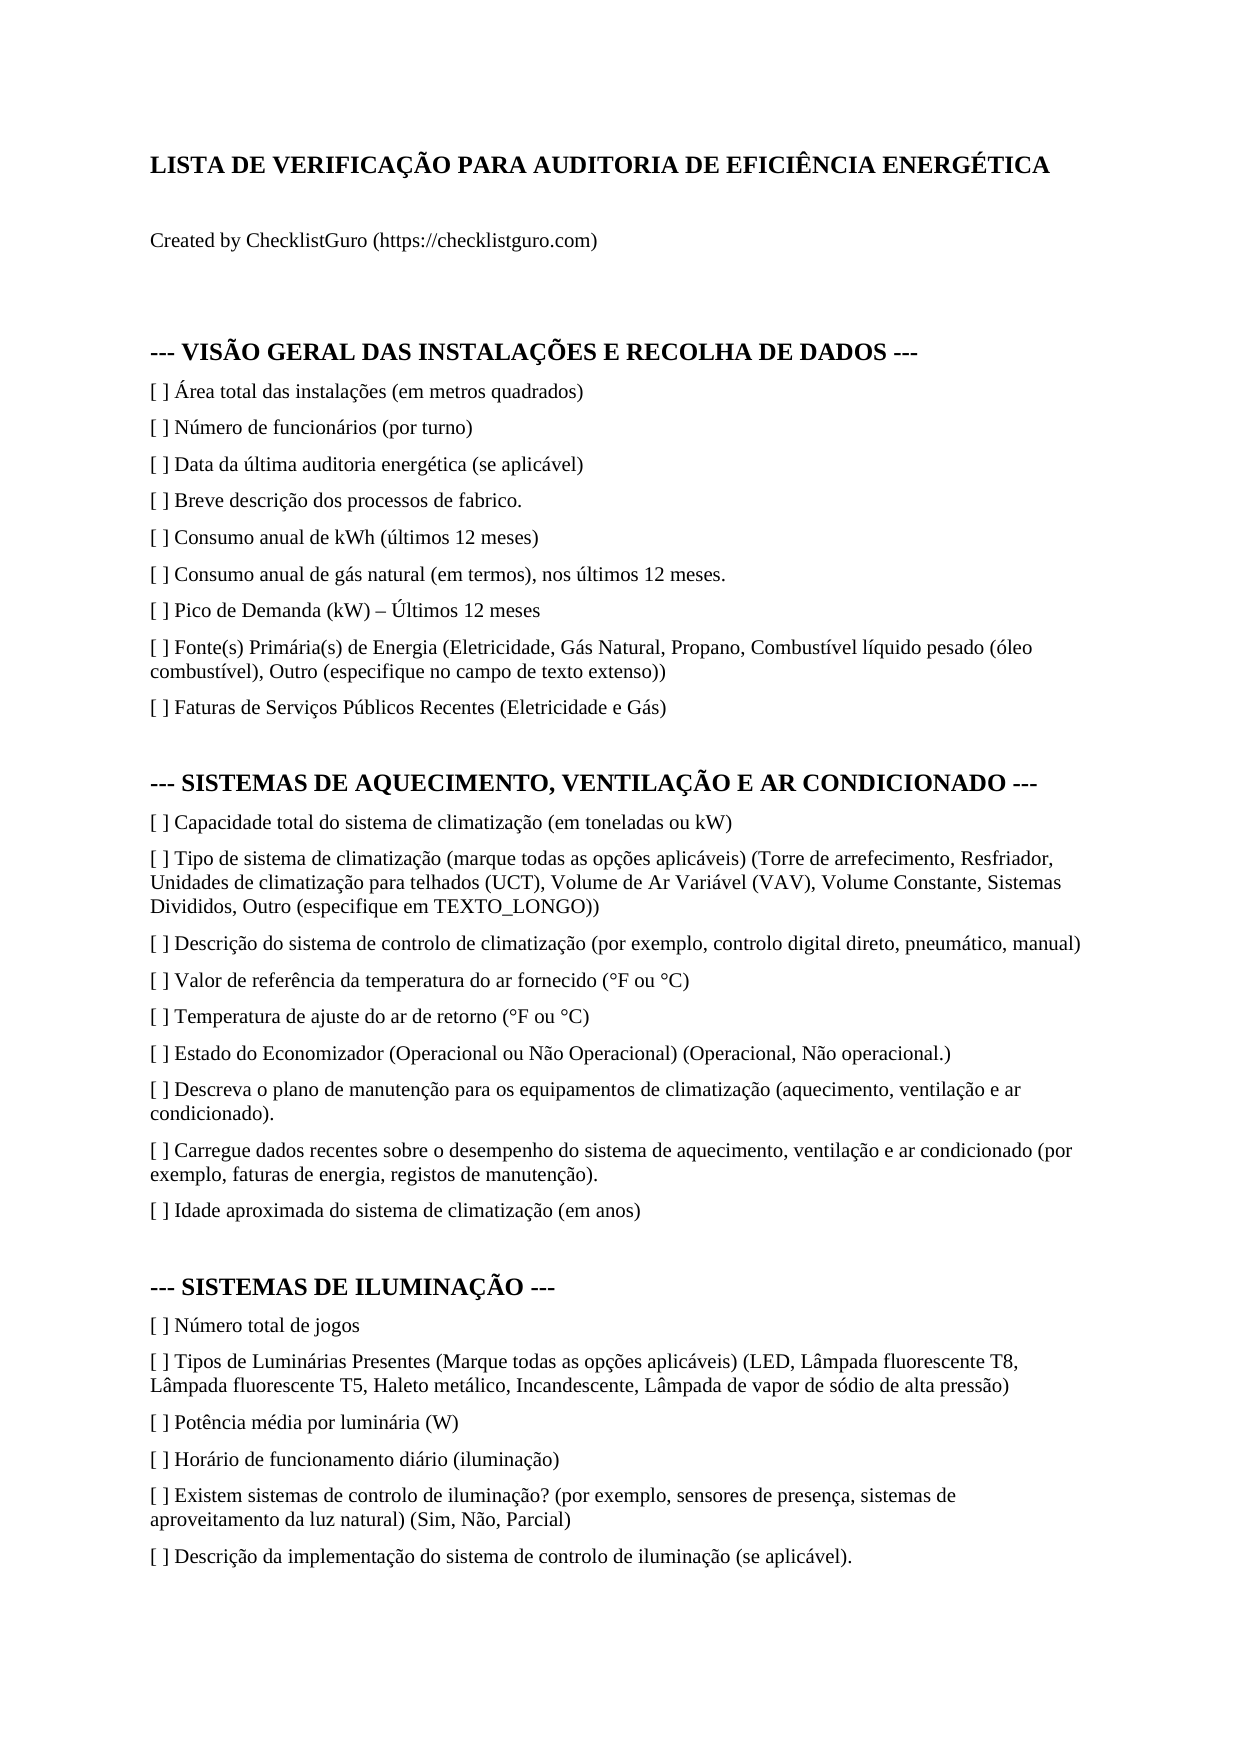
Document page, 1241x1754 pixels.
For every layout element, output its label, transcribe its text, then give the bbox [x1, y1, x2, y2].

text LISTA DE VERIFICAÇÃO PARA AUDITORIA DE EFICIÊNCIA ENERGÉTICA [150, 150, 1090, 179]
text [ ] Estado do Economizador (Operacional ou Não Operacional) (Operacional, Não operacional.) [150, 1041, 1090, 1065]
text [ ] Potência média por luminária (W) [150, 1410, 1090, 1434]
text --- SISTEMAS DE ILUMINAÇÃO --- [150, 1272, 1090, 1300]
text [ ] Fonte(s) Primária(s) de Energia (Eletricidade, Gás Natural, Propano, Combustível líquido pesado (óleo combustível), Outro (especifique no campo de texto extenso)) [150, 635, 1090, 683]
text [ ] Consumo anual de gás natural (em termos), nos últimos 12 meses. [150, 562, 1090, 586]
text [ ] Tipos de Luminárias Presentes (Marque todas as opções aplicáveis) (LED, Lâmpada fluorescente T8, Lâmpada fluorescente T5, Haleto metálico, Incandescente, Lâmpada de vapor de sódio de alta pressão) [150, 1349, 1090, 1397]
text --- SISTEMAS DE AQUECIMENTO, VENTILAÇÃO E AR CONDICIONADO --- [150, 768, 1090, 797]
text [ ] Carregue dados recentes sobre o desempenho do sistema de aquecimento, ventilação e ar condicionado (por exemplo, faturas de energia, registos de manutenção). [150, 1138, 1090, 1186]
text [ ] Número total de jogos [150, 1313, 1090, 1337]
text [ ] Descrição da implementação do sistema de controlo de iluminação (se aplicável). [150, 1544, 1090, 1568]
text [ ] Área total das instalações (em metros quadrados) [150, 379, 1090, 403]
text [ ] Descreva o plano de manutenção para os equipamentos de climatização (aquecimento, ventilação e ar condicionado). [150, 1077, 1090, 1125]
text [ ] Horário de funcionamento diário (iluminação) [150, 1447, 1090, 1471]
text [ ] Data da última auditoria energética (se aplicável) [150, 452, 1090, 476]
text [ ] Tipo de sistema de climatização (marque todas as opções aplicáveis) (Torre de arrefecimento, Resfriador, Unidades de climatização para telhados (UCT), Volume de Ar Variável (VAV), Volume Constante, Sistemas Divididos, Outro (especifique em TEXTO_LONGO)) [150, 846, 1090, 918]
text [ ] Descrição do sistema de controlo de climatização (por exemplo, controlo digital direto, pneumático, manual) [150, 931, 1090, 955]
text [ ] Idade aproximada do sistema de climatização (em anos) [150, 1198, 1090, 1222]
text [ ] Capacidade total do sistema de climatização (em toneladas ou kW) [150, 810, 1090, 834]
text [ ] Faturas de Serviços Públicos Recentes (Eletricidade e Gás) [150, 695, 1090, 719]
text [ ] Temperatura de ajuste do ar de retorno (°F ou °C) [150, 1004, 1090, 1028]
text [ ] Consumo anual de kWh (últimos 12 meses) [150, 525, 1090, 549]
text Created by ChecklistGuro (https://checklistguro.com) [150, 228, 1090, 252]
text [ ] Número de funcionários (por turno) [150, 415, 1090, 439]
text [ ] Valor de referência da temperatura do ar fornecido (°F ou °C) [150, 967, 1090, 992]
text --- VISÃO GERAL DAS INSTALAÇÕES E RECOLHA DE DADOS --- [150, 337, 1090, 366]
text [ ] Breve descrição dos processos de fabrico. [150, 488, 1090, 512]
text [ ] Pico de Demanda (kW) – Últimos 12 meses [150, 598, 1090, 622]
text [ ] Existem sistemas de controlo de iluminação? (por exemplo, sensores de presença, sistemas de aproveitamento da luz natural) (Sim, Não, Parcial) [150, 1483, 1090, 1531]
